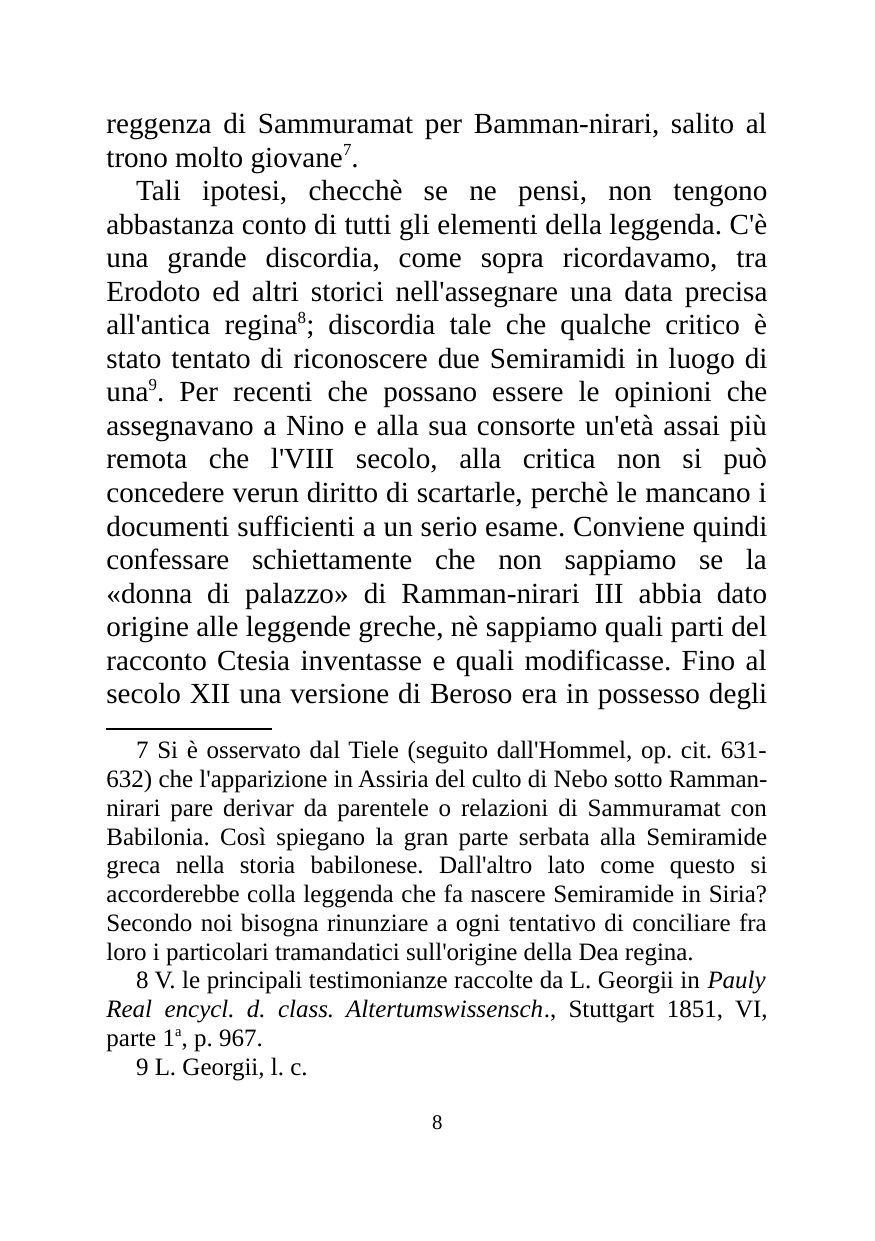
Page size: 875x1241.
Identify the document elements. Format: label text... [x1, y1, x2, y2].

text Tali ipotesi, checchè se ne pensi, non tengono abbastanza conto di tutti gli elementi della leggenda. C'è una grande discordia, come sopra ricordavamo, tra Erodoto ed altri storici nell'assegnare una data precisa all'antica regina; discordia tale che qualche critico è stato tentato di riconoscere due Semiramidi in luogo di una. Per recenti che possano essere le opinioni che assegnavano a Nino e alla sua consorte un'età assai più remota che l'VIII secolo, alla critica non si può concedere verun diritto di scartarle, perchè le mancano i documenti sufficienti a un serio esame. Conviene quindi confessare schiettamente che non sappiamo se la «donna di palazzo» di Ramman-nirari III abbia dato origine alle leggende greche, nè sappiamo quali parti del racconto Ctesia inventasse e quali modificasse. Fino al secolo XII una versione di Beroso era in possesso degli [106, 173, 768, 710]
text V. le principali testimonianze raccolte da L. Georgii in Pauly Real encycl. d. class. Altertumswissensch., Stuttgart 1851, VI, parte 1a, p. 967. [106, 965, 768, 1052]
text Si è osservato dal Tiele (seguito dall'Hommel, op. cit. 631-632) che l'apparizione in Assiria del culto di Nebo sotto Ramman-nirari pare derivar da parentele o relazioni di Sammuramat con Babilonia. Così spiegano la gran parte serbata alla Semiramide greca nella storia babilonese. Dall'altro lato come questo si accorderebbe colla leggenda che fa nascere Semiramide in Siria? Secondo noi bisogna rinunziare a ogni tentativo di conciliare fra loro i particolari tramandatici sull'origine della Dea regina. [106, 735, 768, 965]
text L. Georgii, l. c. [106, 1052, 768, 1080]
